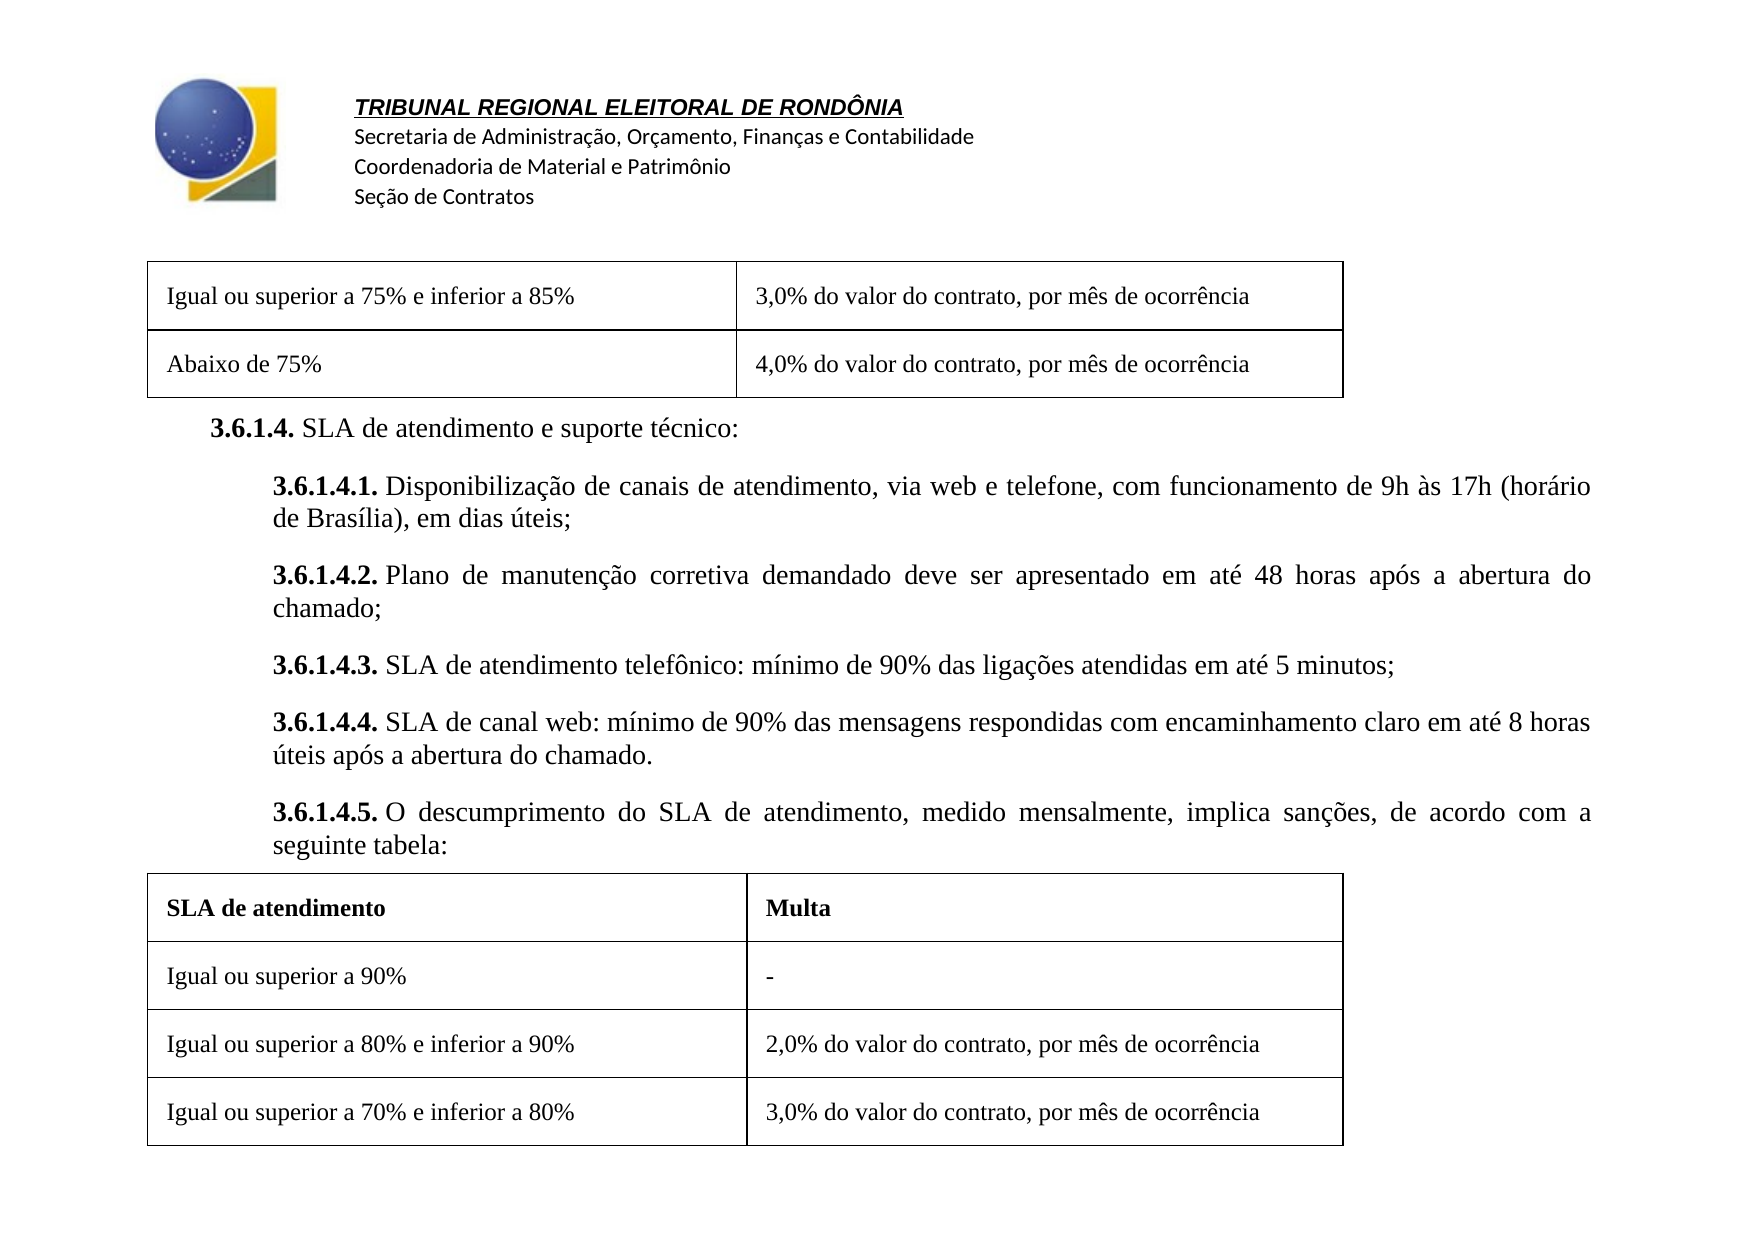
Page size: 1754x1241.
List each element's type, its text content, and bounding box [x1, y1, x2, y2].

table_cell 3,0% do valor do contrato, por mês de ocorrência [748, 1078, 1342, 1145]
table_cell - [748, 942, 1342, 1009]
table_cell Abaixo de 75% [148, 331, 736, 397]
table_header SLA de atendimento [148, 874, 746, 941]
text 3.6.1.4.3. SLA de atendimento telefônico: mínimo de 90% das ligações atendidas em até 5 minutos; [273, 648, 1594, 681]
table_cell Igual ou superior a 90% [148, 942, 746, 1009]
text 3.6.1.4.1. Disponibilização de canais de atendimento, via web e telefone, com funcionamento de 9h às 17h (horário de Brasília), em dias úteis; [273, 468, 1594, 533]
table_cell Igual ou superior a 75% e inferior a 85% [148, 262, 736, 329]
text 3.6.1.4.5. O descumprimento do SLA de atendimento, medido mensalmente, implica sanções, de acordo com a seguinte tabela: [273, 795, 1594, 860]
table_header Multa [748, 874, 1342, 941]
table_cell 2,0% do valor do contrato, por mês de ocorrência [748, 1010, 1342, 1077]
text 3.6.1.4.2. Plano de manutenção corretiva demandado deve ser apresentado em até 48 horas após a abertura do chamado; [273, 558, 1594, 623]
text 3.6.1.4. SLA de atendimento e suporte técnico: [210, 411, 1594, 443]
table_cell Igual ou superior a 70% e inferior a 80% [148, 1078, 746, 1145]
text 3.6.1.4.4. SLA de canal web: mínimo de 90% das mensagens respondidas com encaminhamento claro em até 8 horas úteis após a abertura do chamado. [273, 706, 1594, 770]
table_cell 3,0% do valor do contrato, por mês de ocorrência [737, 262, 1342, 329]
table_cell 4,0% do valor do contrato, por mês de ocorrência [737, 331, 1342, 397]
table_cell Igual ou superior a 80% e inferior a 90% [148, 1010, 746, 1077]
